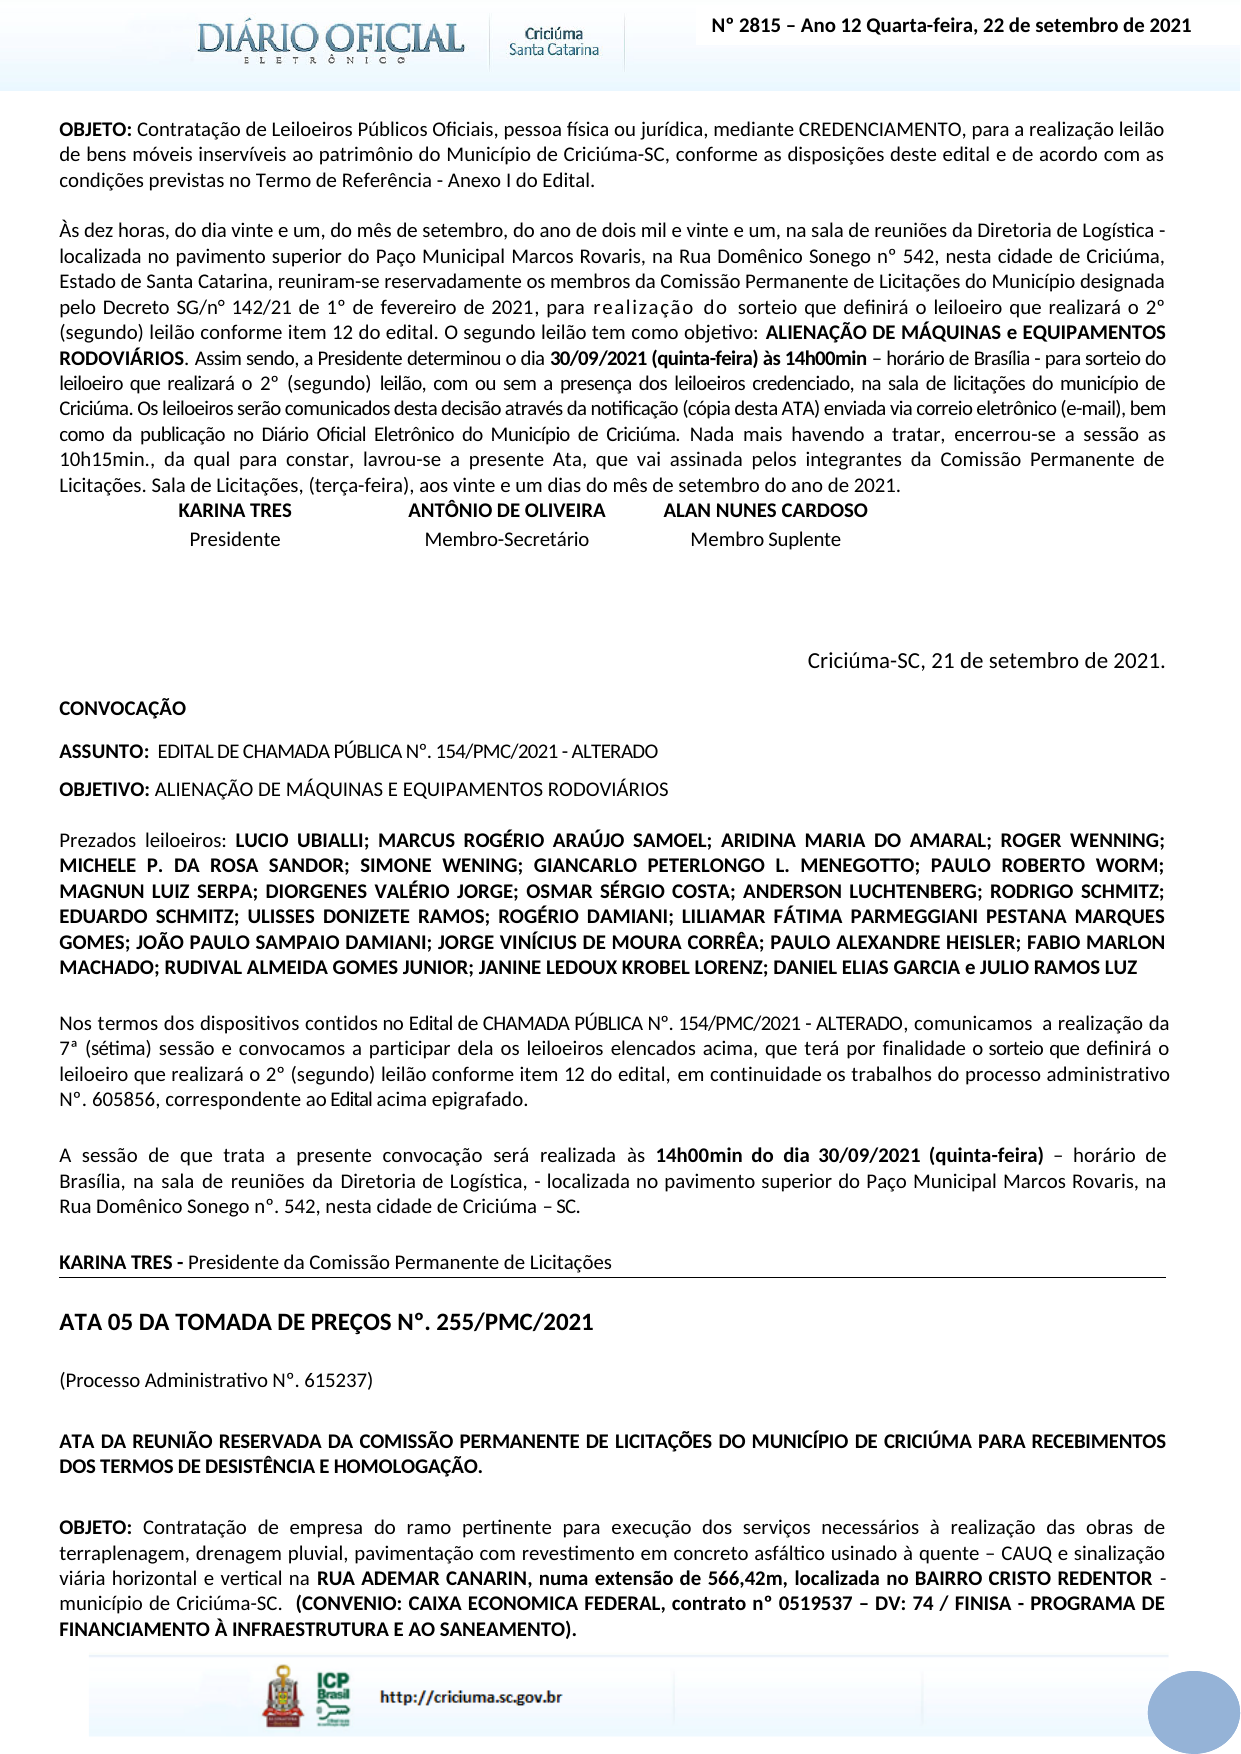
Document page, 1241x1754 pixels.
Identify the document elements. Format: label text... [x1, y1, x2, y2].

text ATA DA REUNIÃO RESERVADA DA COMISSÃO PERMANENTE DE LICITAÇÕES DO MUNICÍPIO DE CRICIÚMA PARA RECEBIMENTOS DOS TERMOS DE DESISTÊNCIA E HOMOLOGAÇÃO. [59, 1428, 1167, 1479]
table_header KARINA TRES [89, 497, 381, 526]
table_cell Membro Suplente [662, 526, 869, 555]
table_cell Membro-Secretário [381, 526, 662, 555]
text (Processo Administrativo Nº. 615237) [59, 1367, 1169, 1392]
text OBJETIVO: ALIENAÇÃO DE MÁQUINAS E EQUIPAMENTOS RODOVIÁRIOS [59, 776, 1167, 802]
text Nos termos dos dispositivos contidos no Edital de CHAMADA PÚBLICA Nº. 154/PMC/2021 - ALTERADO, comunicamos a realização da 7ª (sétima) sessão e convocamos a participar dela os leiloeiros elencados acima, que terá por finalidade o sorteio que definirá o leiloeiro que realizará o 2º (segundo) leilão conforme item 12 do edital, em continuidade os trabalhos do processo administrativo Nº. 605856, correspondente ao Edital acima epigrafado. [59, 1010, 1170, 1112]
text OBJETO: Contratação de Leiloeiros Públicos Oficiais, pessoa física ou jurídica, mediante CREDENCIAMENTO, para a realização leilão de bens móveis inservíveis ao patrimônio do Município de Criciúma-SC, conforme as disposições deste edital e de acordo com as condições previstas no Termo de Referência - Anexo I do Edital. [59, 116, 1167, 192]
text CONVOCAÇÃO [59, 695, 1166, 720]
text ASSUNTO: EDITAL DE CHAMADA PÚBLICA Nº. 154/PMC/2021 - ALTERADO [59, 738, 1170, 764]
text KARINA TRES - Presidente da Comissão Permanente de Licitações [59, 1249, 1166, 1277]
text A sessão de que trata a presente convocação será realizada às 14h00min do dia 30/09/2021 (quinta-feira) – horário de Brasília, na sala de reuniões da Diretoria de Logística, - localizada no pavimento superior do Paço Municipal Marcos Rovaris, na Rua Domênico Sonego nº. 542, nesta cidade de Criciúma – SC. [59, 1142, 1167, 1219]
text Prezados leiloeiros: LUCIO UBIALLI; MARCUS ROGÉRIO ARAÚJO SAMOEL; ARIDINA MARIA DO AMARAL; ROGER WENNING; MICHELE P. DA ROSA SANDOR; SIMONE WENING; GIANCARLO PETERLONGO L. MENEGOTTO; PAULO ROBERTO WORM; MAGNUN LUIZ SERPA; DIORGENES VALÉRIO JORGE; OSMAR SÉRGIO COSTA; ANDERSON LUCHTENBERG; RODRIGO SCHMITZ; EDUARDO SCHMITZ; ULISSES DONIZETE RAMOS; ROGÉRIO DAMIANI; LILIAMAR FÁTIMA PARMEGGIANI PESTANA MARQUES GOMES; JOÃO PAULO SAMPAIO DAMIANI; JORGE VINÍCIUS DE MOURA CORRÊA; PAULO ALEXANDRE HEISLER; FABIO MARLON MACHADO; RUDIVAL ALMEIDA GOMES JUNIOR; JANINE LEDOUX KROBEL LORENZ; DANIEL ELIAS GARCIA e JULIO RAMOS LUZ [59, 827, 1167, 980]
text Às dez horas, do dia vinte e um, do mês de setembro, do ano de dois mil e vinte e um, na sala de reuniões da Diretoria de Logística - localizada no pavimento superior do Paço Municipal Marcos Rovaris, na Rua Domênico Sonego nº 542, nesta cidade de Criciúma, Estado de Santa Catarina, reuniram-se reservadamente os membros da Comissão Permanente de Licitações do Município designada pelo Decreto SG/n° 142/21 de 1º de fevereiro de 2021, para realização do sorteio que definirá o leiloeiro que realizará o 2º (segundo) leilão conforme item 12 do edital. O segundo leilão tem como objetivo: ALIENAÇÃO DE MÁQUINAS e EQUIPAMENTOS RODOVIÁRIOS. Assim sendo, a Presidente determinou o dia 30/09/2021 (quinta-feira) às 14h00min – horário de Brasília - para sorteio do leiloeiro que realizará o 2º (segundo) leilão, com ou sem a presença dos leiloeiros credenciado, na sala de licitações do município de Criciúma. Os leiloeiros serão comunicados desta decisão através da notificação (cópia desta ATA) enviada via correio eletrônico (e-mail), bem como da publicação no Diário Oficial Eletrônico do Município de Criciúma. Nada mais havendo a tratar, encerrou-se a sessão as 10h15min., da qual para constar, lavrou-se a presente Ata, que vai assinada pelos integrantes da Comissão Permanente de Licitações. Sala de Licitações, (terça-feira), aos vinte e um dias do mês de setembro do ano de 2021. [59, 218, 1167, 497]
table_cell Presidente [89, 526, 381, 555]
table_header ALAN NUNES CARDOSO [662, 497, 869, 526]
table_header ANTÔNIO DE OLIVEIRA [381, 497, 662, 526]
text OBJETO: Contratação de empresa do ramo pertinente para execução dos serviços necessários à realização das obras de terraplenagem, drenagem pluvial, pavimentação com revestimento em concreto asfáltico usinado à quente – CAUQ e sinalização viária horizontal e vertical na RUA ADEMAR CANARIN, numa extensão de 566,42m, localizada no BAIRRO CRISTO REDENTOR - município de Criciúma-SC. (CONVENIO: CAIXA ECONOMICA FEDERAL, contrato nº 0519537 – DV: 74 / FINISA - PROGRAMA DE FINANCIAMENTO À INFRAESTRUTURA E AO SANEAMENTO). [59, 1514, 1167, 1641]
text ATA 05 DA TOMADA DE PREÇOS Nº. 255/PMC/2021 [59, 1306, 1169, 1336]
text Criciúma-SC, 21 de setembro de 2021. [651, 646, 1167, 674]
